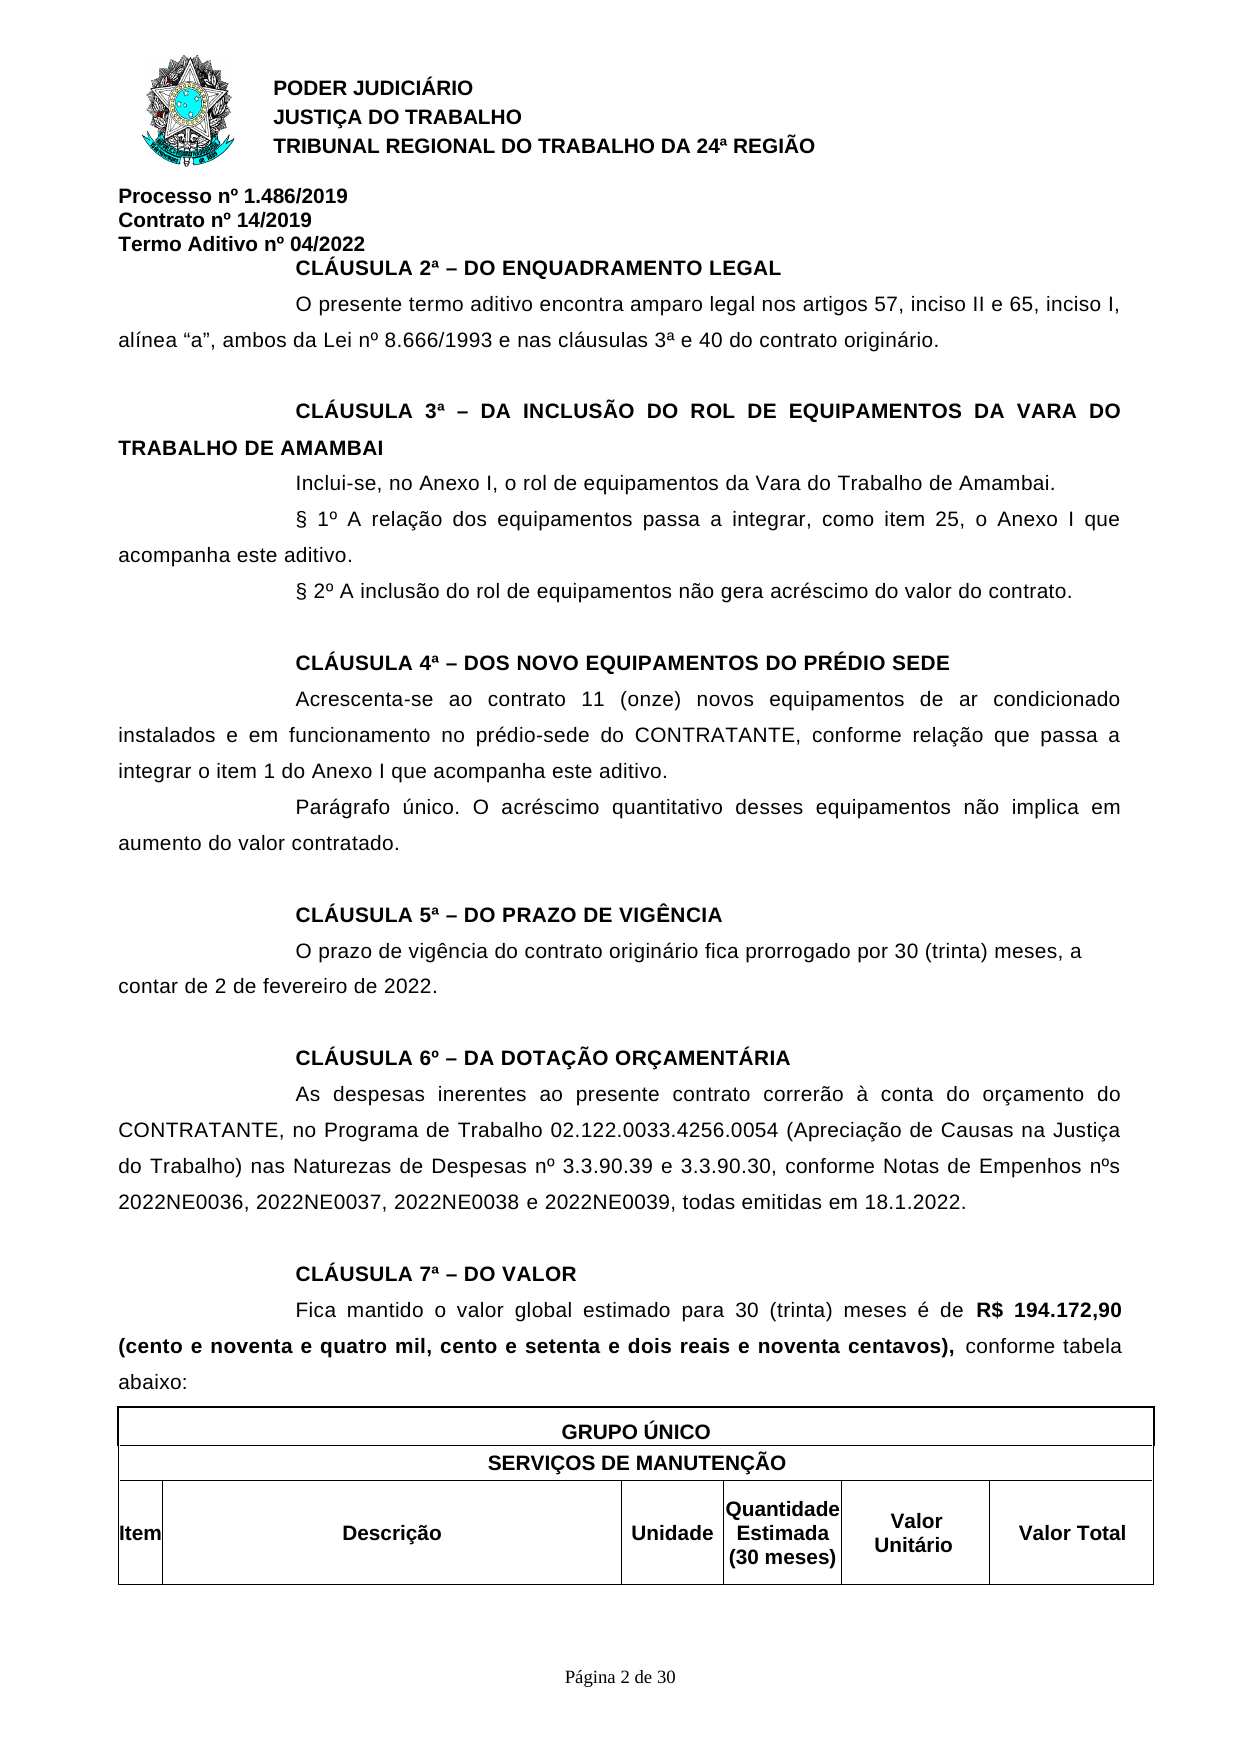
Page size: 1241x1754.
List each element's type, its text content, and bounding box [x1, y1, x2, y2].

text CLÁUSULA 3ª – DA INCLUSÃO DO ROL DE EQUIPAMENTOS DA VARA DO TRABALHO DE AMAMBAI [118, 399, 1122, 459]
text Acrescenta-se ao contrato 11 (onze) novos equipamentos de ar condicionado instalados e em funcionamento no prédio-sede do CONTRATANTE, conforme relação que passa a integrar o item 1 do Anexo I que acompanha este aditivo. [118, 687, 1122, 783]
table_cell Item [119, 1481, 162, 1584]
table_cell Unidade [622, 1481, 723, 1584]
text Parágrafo único. O acréscimo quantitativo desses equipamentos não implica em aumento do valor contratado. [118, 795, 1122, 854]
text Fica mantido o valor global estimado para 30 (trinta) meses é de R$ 194.172,90 (cento e noventa e quatro mil, cento e setenta e dois reais e noventa centavos), conforme tabela abaixo: [118, 1298, 1122, 1394]
table_cell Quantidade Estimada (30 meses) [724, 1481, 841, 1584]
text Inclui-se, no Anexo I, o rol de equipamentos da Vara do Trabalho de Amambai. [118, 471, 1122, 495]
text As despesas inerentes ao presente contrato correrão à conta do orçamento do CONTRATANTE, no Programa de Trabalho 02.122.0033.4256.0054 (Apreciação de Causas na Justiça do Trabalho) nas Naturezas de Despesas nº 3.3.90.39 e 3.3.90.30, conforme Notas de Empenhos nºs 2022NE0036, 2022NE0037, 2022NE0038 e 2022NE0039, todas emitidas em 18.1.2022. [118, 1082, 1122, 1214]
text O prazo de vigência do contrato originário fica prorrogado por 30 (trinta) meses, a contar de 2 de fevereiro de 2022. [118, 938, 1122, 998]
text CLÁUSULA 5ª – DO PRAZO DE VIGÊNCIA [118, 902, 1122, 926]
table_cell Valor Total [990, 1480, 1153, 1584]
table_cell Descrição [163, 1481, 621, 1584]
picture [141, 55, 236, 167]
text § 2º A inclusão do rol de equipamentos não gera acréscimo do valor do contrato. [118, 579, 1122, 603]
text CLÁUSULA 7ª – DO VALOR [118, 1262, 1122, 1286]
text CLÁUSULA 2ª – DO ENQUADRAMENTO LEGAL [118, 256, 1122, 279]
table_cell SERVIÇOS DE MANUTENÇÃO [119, 1445, 1153, 1480]
text § 1º A relação dos equipamentos passa a integrar, como item 25, o Anexo I que acompanha este aditivo. [118, 507, 1122, 567]
text CLÁUSULA 4ª – DOS NOVO EQUIPAMENTOS DO PRÉDIO SEDE [118, 651, 1122, 675]
table_header GRUPO ÚNICO [119, 1408, 1153, 1445]
table_cell Valor Unitário [842, 1481, 989, 1584]
text CLÁUSULA 6º – DA DOTAÇÃO ORÇAMENTÁRIA [118, 1046, 1122, 1070]
text O presente termo aditivo encontra amparo legal nos artigos 57, inciso II e 65, inciso I, alínea “a”, ambos da Lei nº 8.666/1993 e nas cláusulas 3ª e 40 do contrato originário. [118, 292, 1122, 351]
